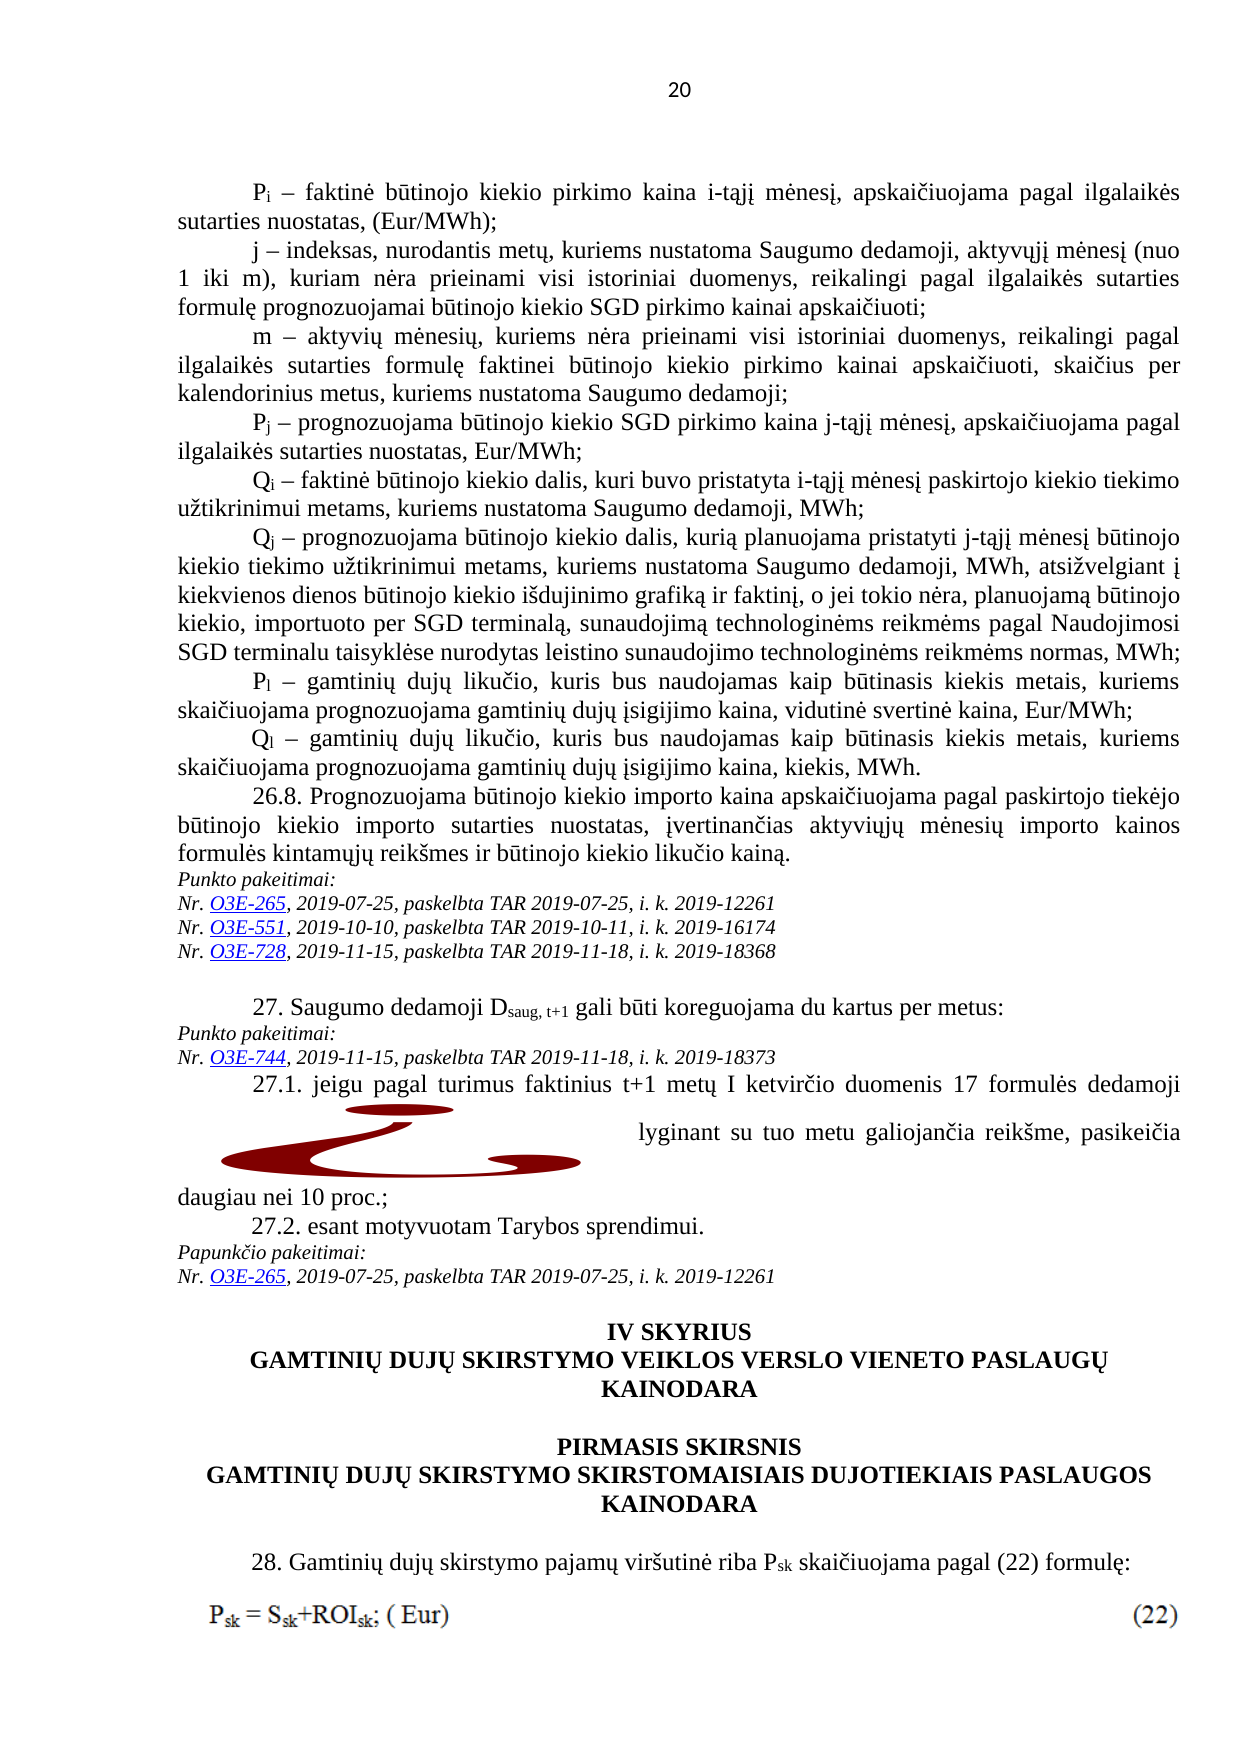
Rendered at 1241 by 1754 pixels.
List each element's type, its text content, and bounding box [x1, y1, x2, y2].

text 28. Gamtinių dujų skirstymo pajamų viršutinė riba Psk skaičiuojama pagal (22) formulę: [177, 1547, 1181, 1575]
text IV SKYRIUS [177, 1317, 1181, 1345]
text Nr. O3E-265, 2019-07-25, paskelbta TAR 2019-07-25, i. k. 2019-12261 [177, 891, 1181, 915]
text Ql – gamtinių dujų likučio, kuris bus naudojamas kaip būtinasis kiekis metais, kuriems skaičiuojama prognozuojama gamtinių dujų įsigijimo kaina, kiekis, MWh. [177, 723, 1181, 781]
text Punkto pakeitimai: [177, 867, 1181, 891]
text Pj – prognozuojama būtinojo kiekio SGD pirkimo kaina j-tąjį mėnesį, apskaičiuojama pagal ilgalaikės sutarties nuostatas, Eur/MWh; [177, 407, 1181, 465]
text Qi – faktinė būtinojo kiekio dalis, kuri buvo pristatyta i-tąjį mėnesį paskirtojo kiekio tiekimo užtikrinimui metams, kuriems nustatoma Saugumo dedamoji, MWh; [177, 465, 1181, 522]
text j – indeksas, nurodantis metų, kuriems nustatoma Saugumo dedamoji, aktyvųjį mėnesį (nuo 1 iki m), kuriam nėra prieinami visi istoriniai duomenys, reikalingi pagal ilgalaikės sutarties formulę prognozuojamai būtinojo kiekio SGD pirkimo kainai apskaičiuoti; [177, 235, 1181, 321]
text Nr. O3E-265, 2019-07-25, paskelbta TAR 2019-07-25, i. k. 2019-12261 [177, 1264, 1181, 1288]
text 26.8. Prognozuojama būtinojo kiekio importo kaina apskaičiuojama pagal paskirtojo tiekėjo būtinojo kiekio importo sutarties nuostatas, įvertinančias aktyviųjų mėnesių importo kainos formulės kintamųjų reikšmes ir būtinojo kiekio likučio kainą. [177, 781, 1181, 867]
text 27.2. esant motyvuotam Tarybos sprendimui. [177, 1211, 1181, 1240]
text PIRMASIS SKIRSNIS [177, 1432, 1181, 1460]
text Nr. O3E-744, 2019-11-15, paskelbta TAR 2019-11-18, i. k. 2019-18373 [177, 1045, 1181, 1069]
text Pl – gamtinių dujų likučio, kuris bus naudojamas kaip būtinasis kiekis metais, kuriems skaičiuojama prognozuojama gamtinių dujų įsigijimo kaina, vidutinė svertinė kaina, Eur/MWh; [177, 666, 1181, 723]
text 27. Saugumo dedamoji Dsaug, t+1 gali būti koreguojama du kartus per metus: [177, 992, 1181, 1021]
text 27.1. jeigu pagal turimus faktinius t+1 metų I ketvirčio duomenis 17 formulės dedamoji lyginant su tuo metu galiojančia reikšme, pasikeičia daugiau nei 10 proc.; [177, 1069, 1181, 1211]
text Nr. O3E-728, 2019-11-15, paskelbta TAR 2019-11-18, i. k. 2019-18368 [177, 939, 1181, 963]
text GAMTINIŲ DUJŲ SKIRSTYMO SKIRSTOMAISIAIS DUJOTIEKIAIS PASLAUGOS KAINODARA [177, 1460, 1181, 1518]
text Papunkčio pakeitimai: [177, 1240, 1181, 1264]
text Qj – prognozuojama būtinojo kiekio dalis, kurią planuojama pristatyti j-tąjį mėnesį būtinojo kiekio tiekimo užtikrinimui metams, kuriems nustatoma Saugumo dedamoji, MWh, atsižvelgiant į kiekvienos dienos būtinojo kiekio išdujinimo grafiką ir faktinį, o jei tokio nėra, planuojamą būtinojo kiekio, importuoto per SGD terminalą, sunaudojimą technologinėms reikmėms pagal Naudojimosi SGD terminalu taisyklėse nurodytas leistino sunaudojimo technologinėms reikmėms normas, MWh; [177, 522, 1181, 666]
text Nr. O3E-551, 2019-10-10, paskelbta TAR 2019-10-11, i. k. 2019-16174 [177, 915, 1181, 939]
text Punkto pakeitimai: [177, 1021, 1181, 1045]
text Pi – faktinė būtinojo kiekio pirkimo kaina i-tąjį mėnesį, apskaičiuojama pagal ilgalaikės sutarties nuostatas, (Eur/MWh); [177, 177, 1181, 235]
text m – aktyvių mėnesių, kuriems nėra prieinami visi istoriniai duomenys, reikalingi pagal ilgalaikės sutarties formulę faktinei būtinojo kiekio pirkimo kainai apskaičiuoti, skaičius per kalendorinius metus, kuriems nustatoma Saugumo dedamoji; [177, 321, 1181, 407]
text GAMTINIŲ DUJŲ SKIRSTYMO VEIKLOS VERSLO VIENETO PASLAUGŲ KAINODARA [177, 1345, 1181, 1403]
